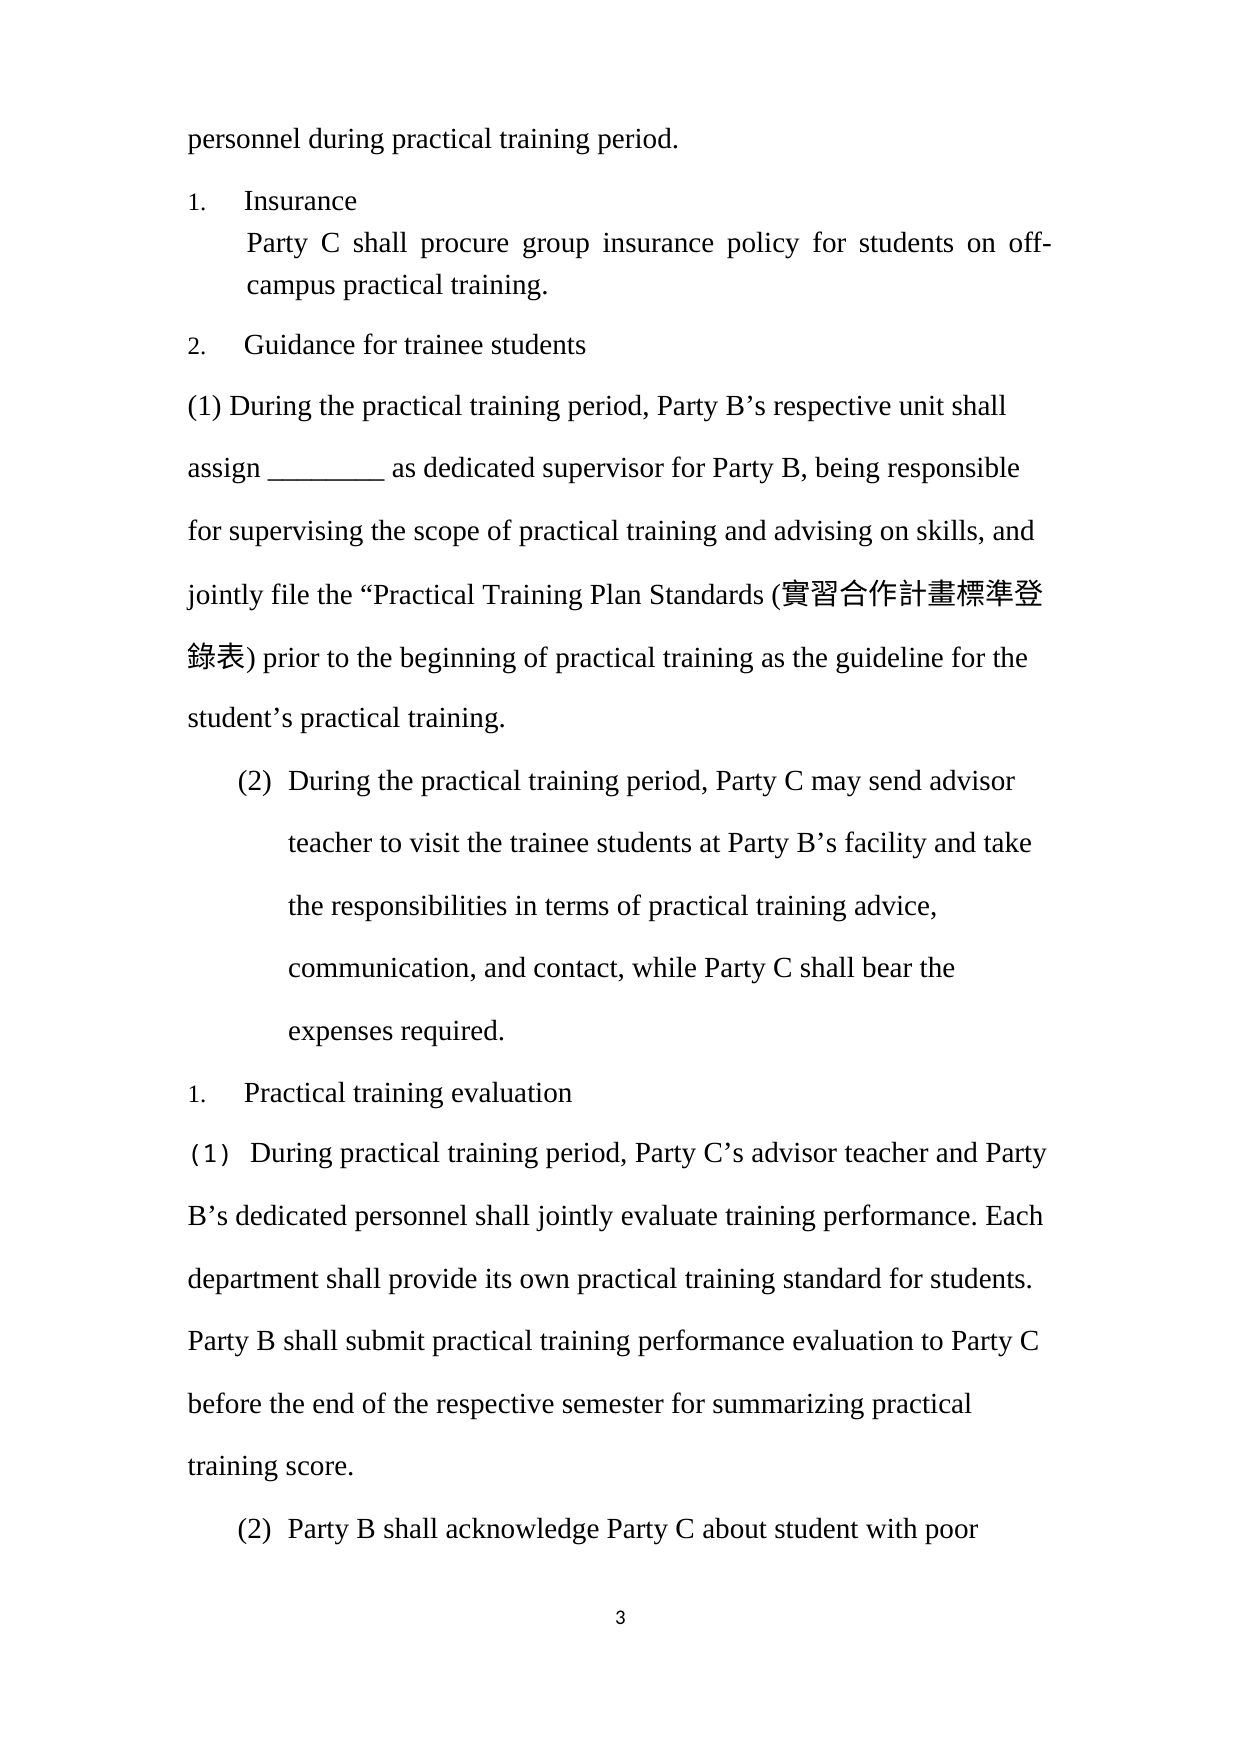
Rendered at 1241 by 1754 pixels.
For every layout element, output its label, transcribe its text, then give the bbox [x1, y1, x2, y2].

list Practical training evaluation [187, 1069, 215, 1111]
list Guidance for trainee students [187, 321, 1053, 363]
list Insurance [187, 177, 1053, 219]
list Party B shall acknowledge Party C about student with poor [237, 1486, 1053, 1548]
list During the practical training period, Party B’s respective unit shall assign ________ as dedicated supervisor for Party B, being responsible for supervising the scope of practical training and advising on skills, and jointly file the “Practical Training Plan Standards (實習合作計畫標準登錄表) prior to the beginning of practical training as the guideline for the student’s practical training. [187, 363, 1050, 738]
list During practical training period, Party C’s advisor teacher and Party B’s dedicated personnel shall jointly evaluate training performance. Each department shall provide its own practical training standard for students. Party B shall submit practical training performance evaluation to Party C before the end of the respective semester for summarizing practical training score. [187, 1111, 1050, 1486]
list personnel during practical training period. [187, 96, 1050, 159]
text Party C shall procure group insurance policy for students on off-campus practical training. [246, 219, 1053, 302]
